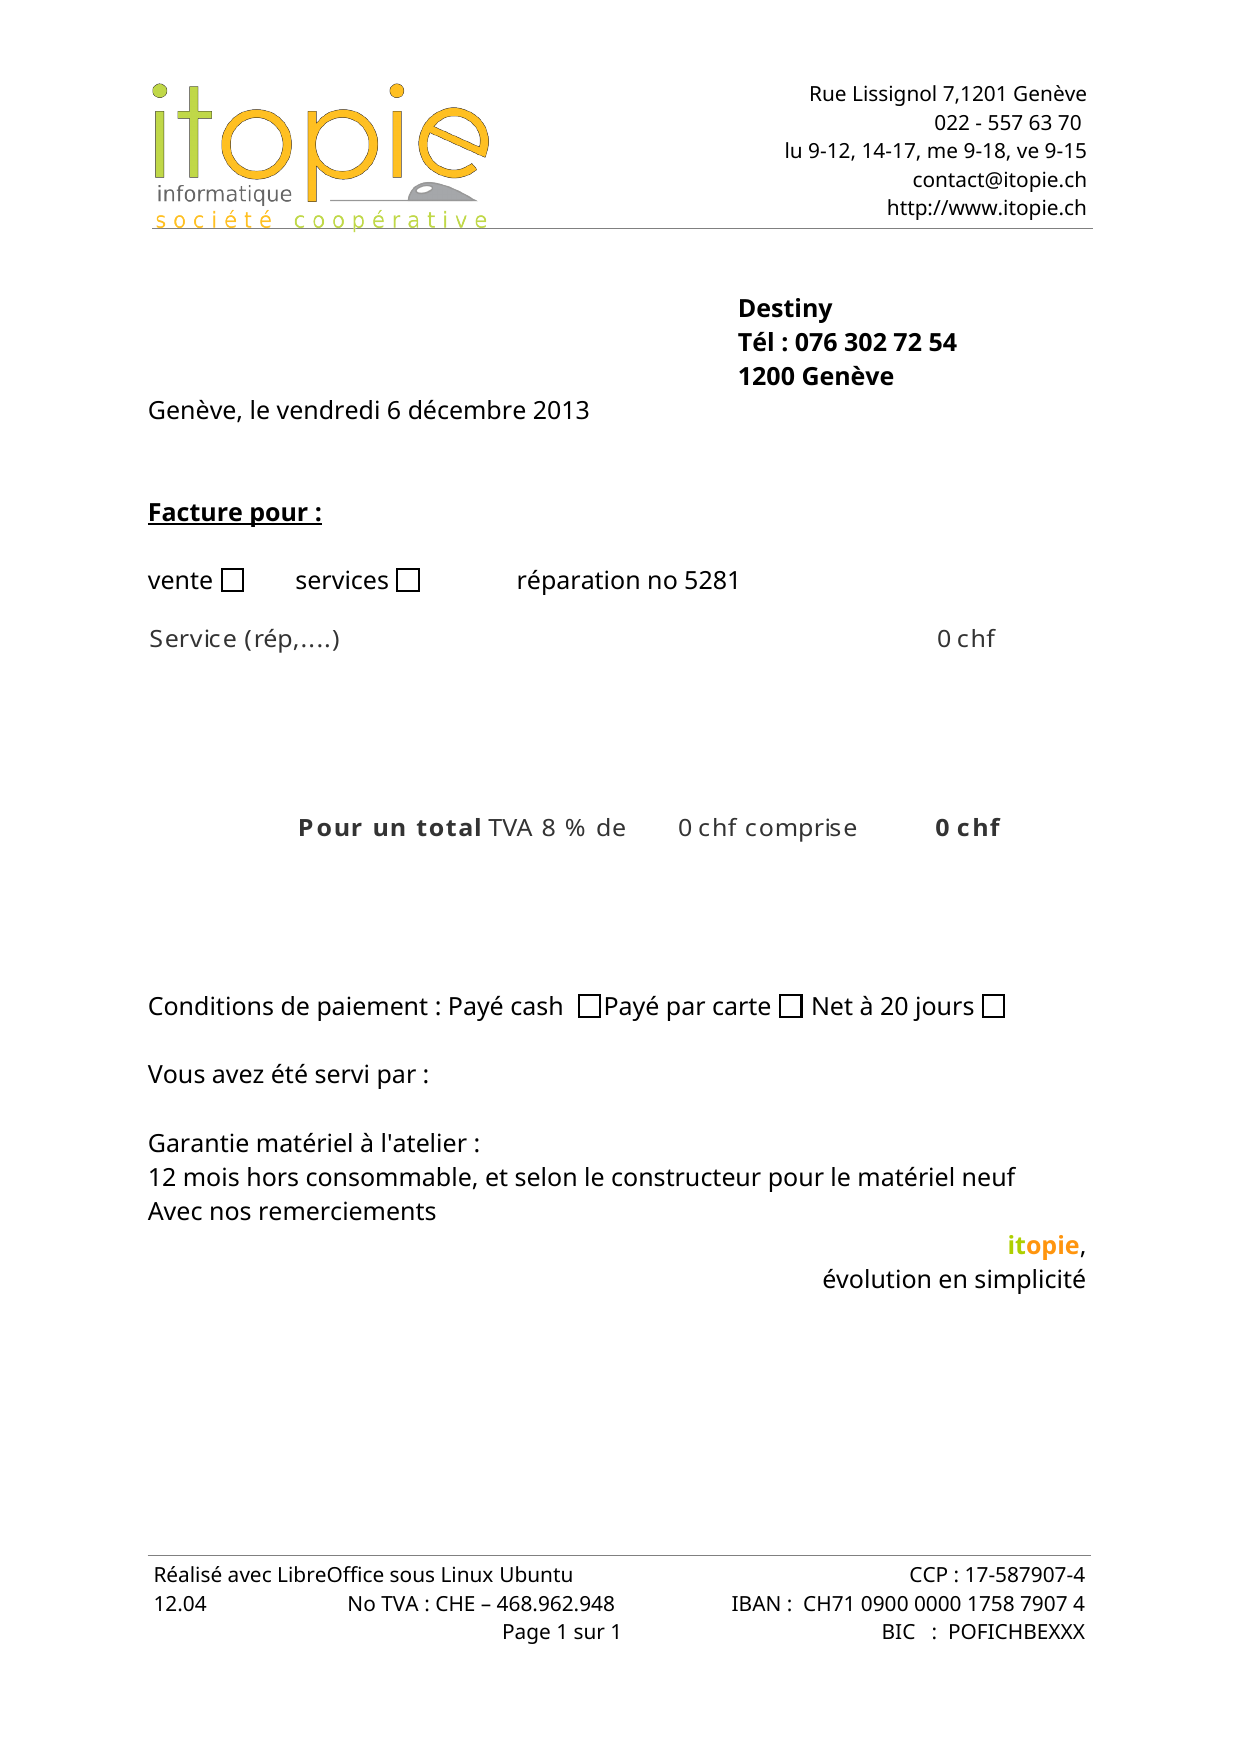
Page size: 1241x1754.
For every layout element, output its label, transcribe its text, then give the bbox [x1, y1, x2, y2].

text évolution en simplicité [148, 1262, 1093, 1296]
text Vous avez été servi par : [148, 1057, 1093, 1091]
text Conditions de paiement : Payé cash Payé par carte Net à 20 jours [148, 989, 1093, 1023]
text vente services réparation no 5281 [148, 563, 1093, 597]
text itopie, [148, 1227, 1093, 1262]
text Genève, le vendredi 6 décembre 2013 [148, 392, 1093, 427]
picture [138, 72, 500, 244]
text Garantie matériel à l'atelier : [148, 1125, 1093, 1159]
text Destiny [148, 290, 1093, 324]
text Avec nos remerciements [148, 1193, 1093, 1227]
text 12 mois hors consommable, et selon le constructeur pour le matériel neuf [148, 1159, 1093, 1193]
text Facture pour : [148, 495, 1093, 529]
text Tél : 076 302 72 54 [148, 324, 1093, 358]
text 1200 Genève [148, 358, 1093, 392]
